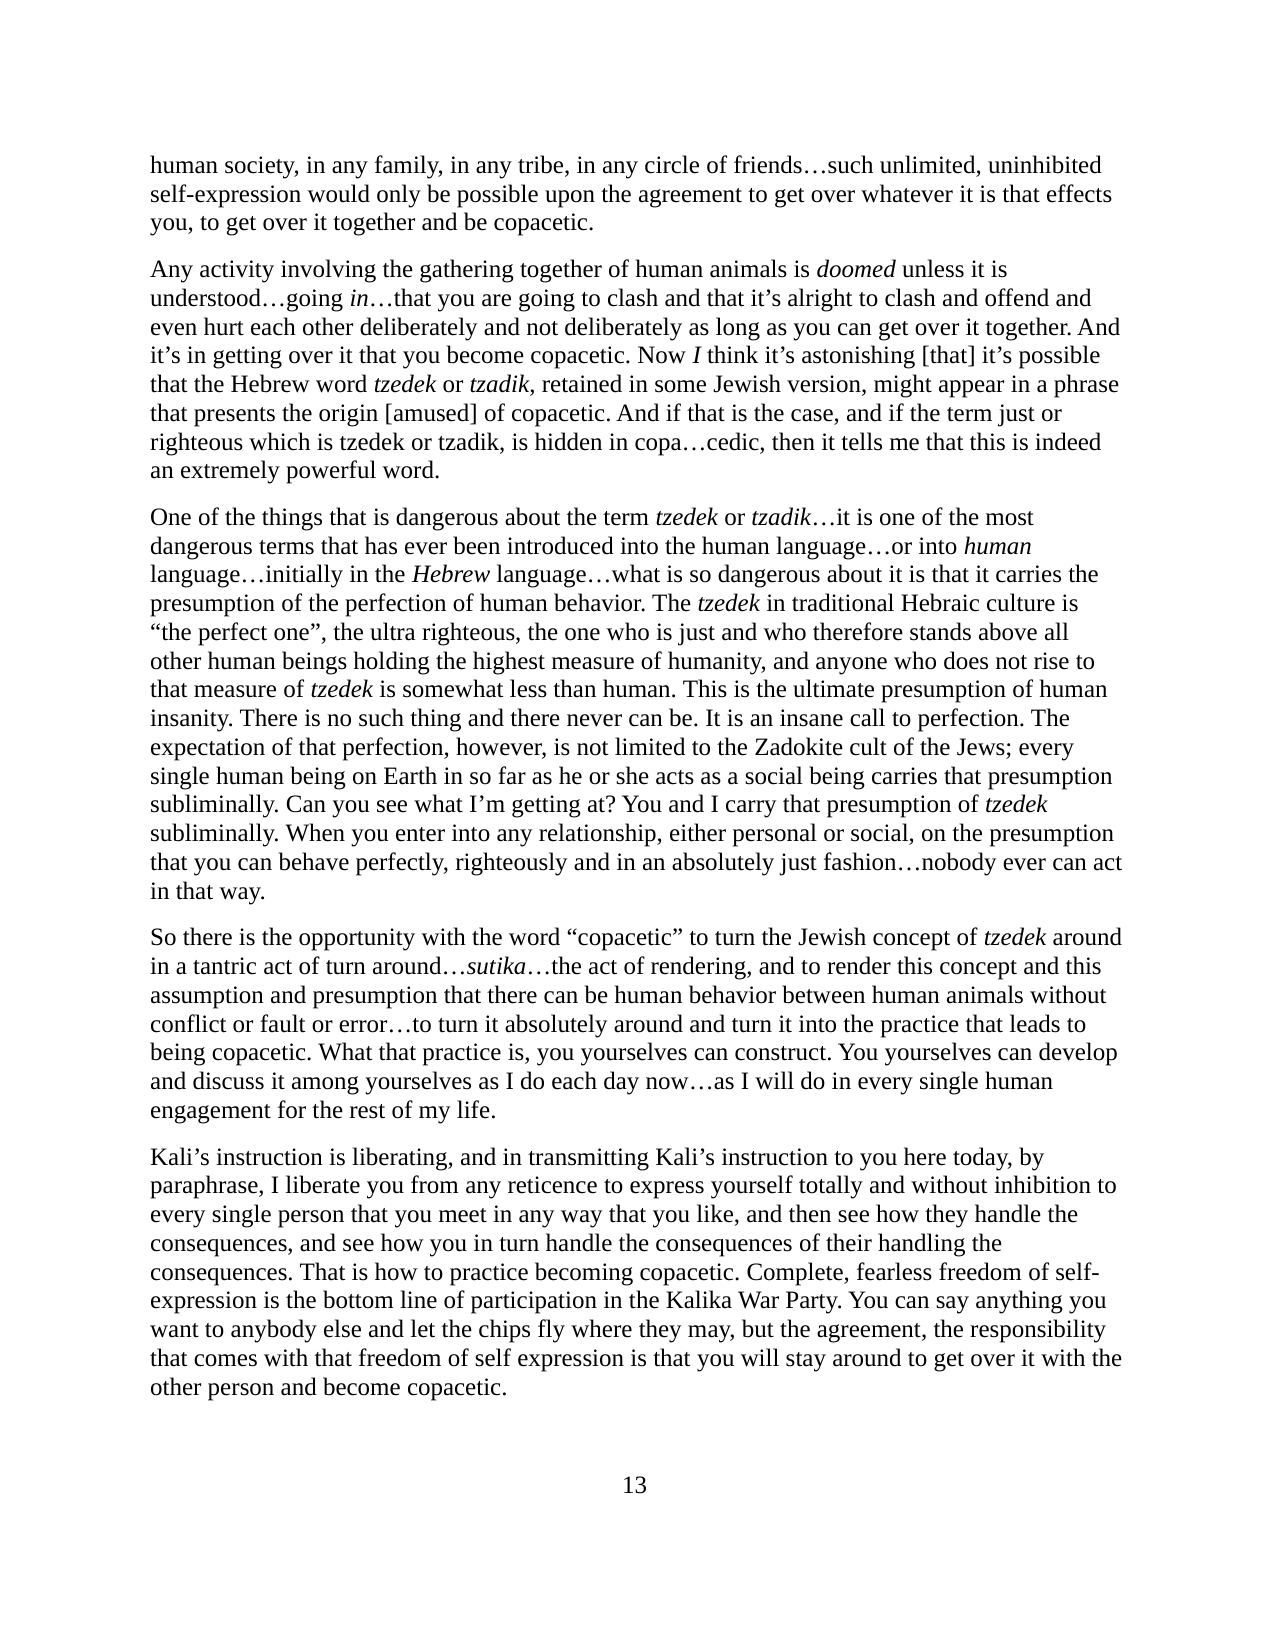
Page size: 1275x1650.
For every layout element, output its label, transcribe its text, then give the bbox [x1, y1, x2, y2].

text human society, in any family, in any tribe, in any circle of friends…such unlimited, uninhibited self-expression would only be possible upon the agreement to get over whatever it is that effects you, to get over it together and be copacetic. [150, 150, 1125, 236]
text One of the things that is dangerous about the term tzedek or tzadik…it is one of the most dangerous terms that has ever been introduced into the human language…or into human language…initially in the Hebrew language…what is so dangerous about it is that it carries the presumption of the perfection of human behavior. The tzedek in traditional Hebraic culture is “the perfect one”, the ultra righteous, the one who is just and who therefore stands above all other human beings holding the highest measure of humanity, and anyone who does not rise to that measure of tzedek is somewhat less than human. This is the ultimate presumption of human insanity. There is no such thing and there never can be. It is an insane call to perfection. The expectation of that perfection, however, is not limited to the Zadokite cult of the Jews; every single human being on Earth in so far as he or she acts as a social being carries that presumption subliminally. Can you see what I’m getting at? You and I carry that presumption of tzedek subliminally. When you enter into any relationship, either personal or social, on the presumption that you can behave perfectly, righteously and in an absolutely just fashion…nobody ever can act in that way. [150, 502, 1125, 904]
text Kali’s instruction is liberating, and in transmitting Kali’s instruction to you here today, by paraphrase, I liberate you from any reticence to express yourself totally and without inhibition to every single person that you meet in any way that you like, and then see how they handle the consequences, and see how you in turn handle the consequences of their handling the consequences. That is how to practice becoming copacetic. Complete, fearless freedom of self-expression is the bottom line of participation in the Kalika War Party. You can say anything you want to anybody else and let the chips fly where they may, but the agreement, the responsibility that comes with that freedom of self expression is that you will stay around to get over it with the other person and become copacetic. [150, 1142, 1125, 1400]
text So there is the opportunity with the word “copacetic” to turn the Jewish concept of tzedek around in a tantric act of turn around…sutika…the act of rendering, and to render this concept and this assumption and presumption that there can be human behavior between human animals without conflict or fault or error…to turn it absolutely around and turn it into the practice that leads to being copacetic. What that practice is, you yourselves can construct. You yourselves can develop and discuss it among yourselves as I do each day now…as I will do in every single human engagement for the rest of my life. [150, 922, 1125, 1124]
text Any activity involving the gathering together of human animals is doomed unless it is understood…going in…that you are going to clash and that it’s alright to clash and offend and even hurt each other deliberately and not deliberately as long as you can get over it together. And it’s in getting over it that you become copacetic. Now I think it’s astonishing [that] it’s possible that the Hebrew word tzedek or tzadik, retained in some Jewish version, might appear in a phrase that presents the origin [amused] of copacetic. And if that is the case, and if the term just or righteous which is tzedek or tzadik, is hidden in copa…cedic, then it tells me that this is indeed an extremely powerful word. [150, 254, 1125, 484]
